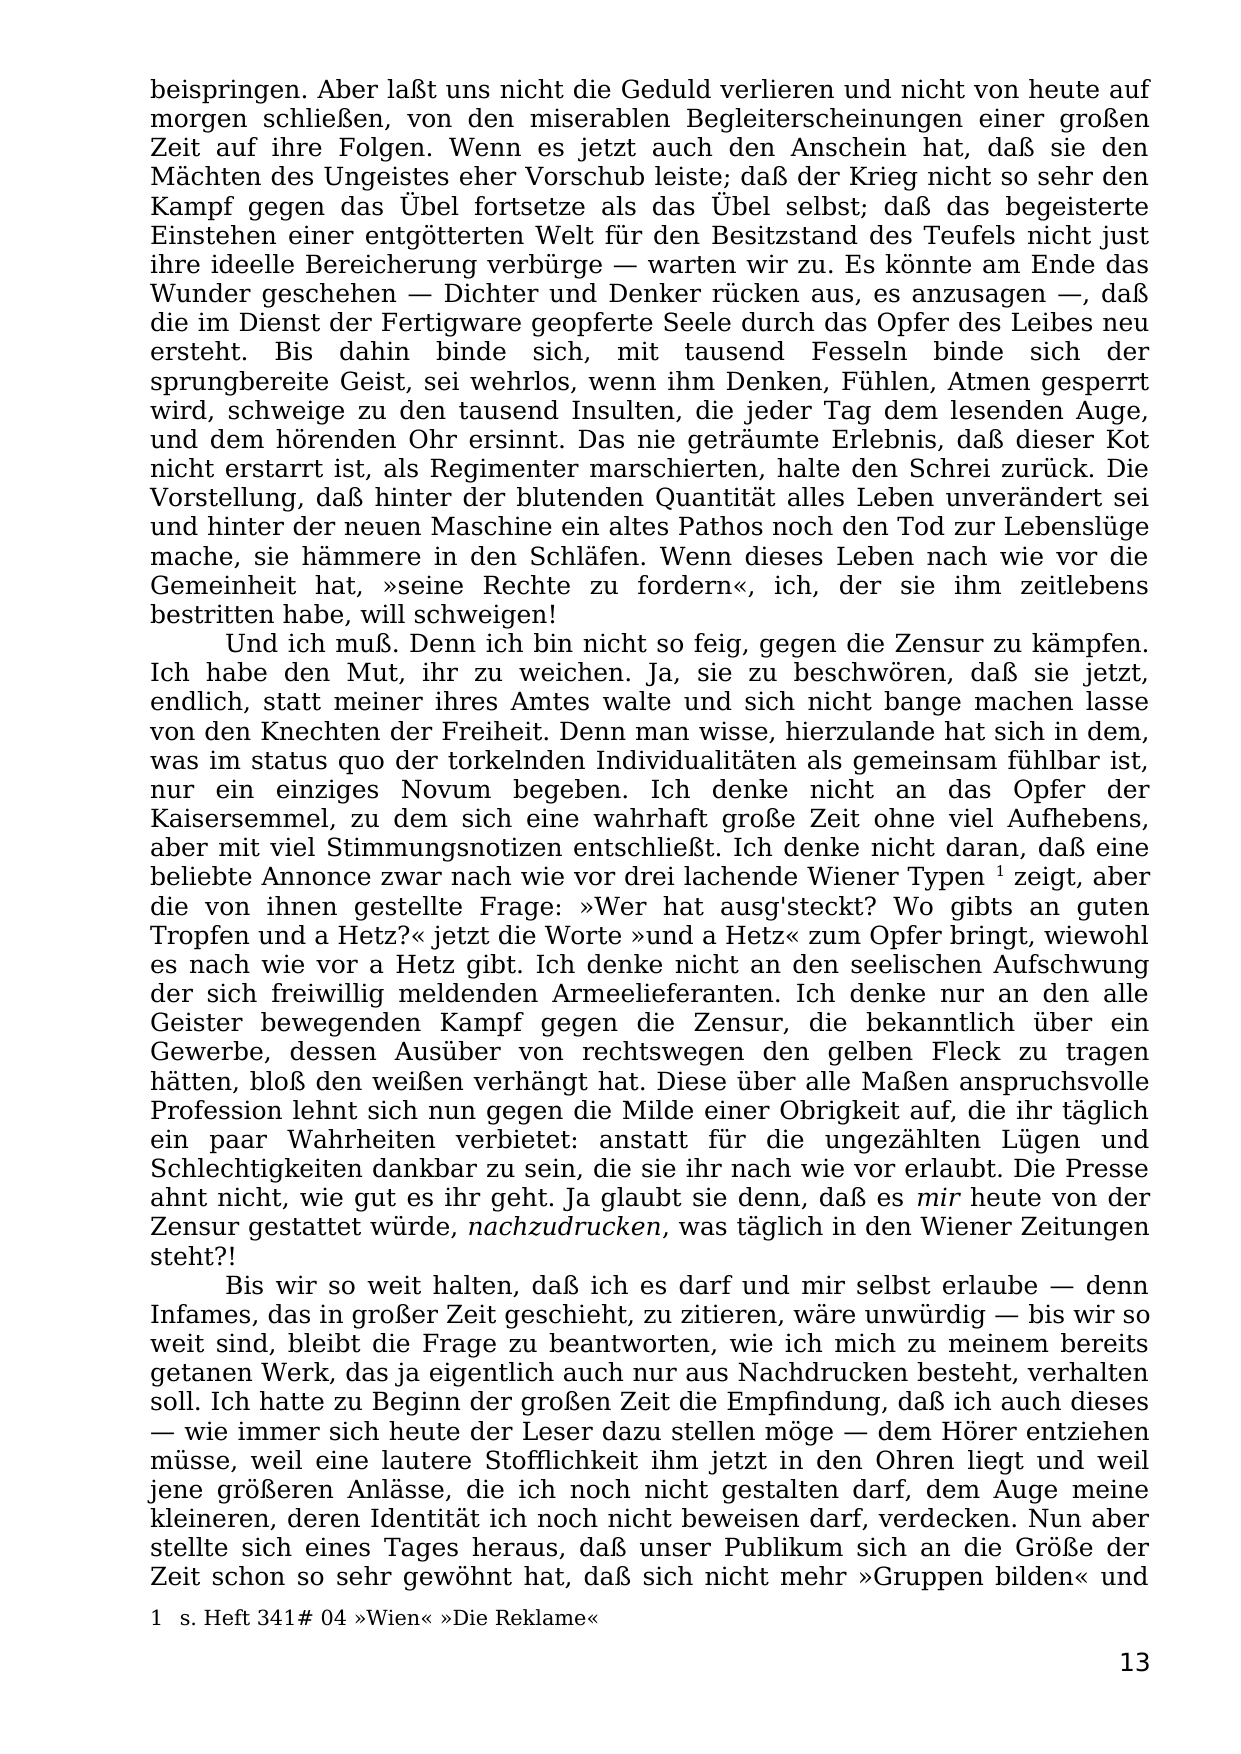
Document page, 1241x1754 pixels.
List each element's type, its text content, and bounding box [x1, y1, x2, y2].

text Und ich muß. Denn ich bin nicht so feig, gegen die Zensur zu kämpfen. Ich habe den Mut, ihr zu weichen. Ja, sie zu beschwören, daß sie jetzt, endlich, statt meiner ihres Amtes walte und sich nicht bange machen lasse von den Knechten der Freiheit. Denn man wisse, hierzulande hat sich in dem, was im status quo der torkelnden Individualitäten als gemeinsam fühlbar ist, nur ein einziges Novum begeben. Ich denke nicht an das Opfer der Kaisersemmel, zu dem sich eine wahrhaft große Zeit ohne viel Aufhebens, aber mit viel Stimmungsnotizen entschließt. Ich denke nicht daran, daß eine beliebte Annonce zwar nach wie vor drei lachende Wiener Typen zeigt, aber die von ihnen gestellte Frage: »Wer hat ausg'steckt? Wo gibts an guten Tropfen und a Hetz?« jetzt die Worte »und a Hetz« zum Opfer bringt, wiewohl es nach wie vor a Hetz gibt. Ich denke nicht an den seelischen Aufschwung der sich freiwillig meldenden Armeelieferanten. Ich denke nur an den alle Geister bewegenden Kampf gegen die Zensur, die bekanntlich über ein Gewerbe, dessen Ausüber von rechtswegen den gelben Fleck zu tragen hätten, bloß den weißen verhängt hat. Diese über alle Maßen anspruchsvolle Profession lehnt sich nun gegen die Milde einer Obrigkeit auf, die ihr täglich ein paar Wahrheiten verbietet: anstatt für die ungezählten Lügen und Schlechtigkeiten dankbar zu sein, die sie ihr nach wie vor erlaubt. Die Presse ahnt nicht, wie gut es ihr geht. Ja glaubt sie denn, daß es mir heute von der Zensur gestattet würde, nachzudrucken, was täglich in den Wiener Zeitungen steht?! [150, 629, 1151, 1271]
text beispringen. Aber laßt uns nicht die Geduld verlieren und nicht von heute auf morgen schließen, von den miserablen Begleiterscheinungen einer großen Zeit auf ihre Folgen. Wenn es jetzt auch den Anschein hat, daß sie den Mächten des Ungeistes eher Vorschub leiste; daß der Krieg nicht so sehr den Kampf gegen das Übel fortsetze als das Übel selbst; daß das begeisterte Einstehen einer entgötterten Welt für den Besitzstand des Teufels nicht just ihre ideelle Bereicherung verbürge — warten wir zu. Es könnte am Ende das Wunder geschehen — Dichter und Denker rücken aus, es anzusagen —, daß die im Dienst der Fertigware geopferte Seele durch das Opfer des Leibes neu ersteht. Bis dahin binde sich, mit tausend Fesseln binde sich der sprungbereite Geist, sei wehrlos, wenn ihm Denken, Fühlen, Atmen gesperrt wird, schweige zu den tausend Insulten, die jeder Tag dem lesenden Auge, und dem hörenden Ohr ersinnt. Das nie geträumte Erlebnis, daß dieser Kot nicht erstarrt ist, als Regimenter marschierten, halte den Schrei zurück. Die Vorstellung, daß hinter der blutenden Quantität alles Leben unverändert sei und hinter der neuen Maschine ein altes Pathos noch den Tod zur Lebenslüge mache, sie hämmere in den Schläfen. Wenn dieses Leben nach wie vor die Gemeinheit hat, »seine Rechte zu fordern«, ich, der sie ihm zeitlebens bestritten habe, will schweigen! [150, 75, 1151, 629]
text s. Heft 341# 04 »Wien« »Die Reklame« [150, 1606, 1151, 1631]
text Bis wir so weit halten, daß ich es darf und mir selbst erlaube — denn Infames, das in großer Zeit geschieht, zu zitieren, wäre unwürdig — bis wir so weit sind, bleibt die Frage zu beantworten, wie ich mich zu meinem bereits getanen Werk, das ja eigentlich auch nur aus Nachdrucken besteht, verhalten soll. Ich hatte zu Beginn der großen Zeit die Empfindung, daß ich auch dieses — wie immer sich heute der Leser dazu stellen möge — dem Hörer entziehen müsse, weil eine lautere Stofflichkeit ihm jetzt in den Ohren liegt und weil jene größeren Anlässe, die ich noch nicht gestalten darf, dem Auge meine kleineren, deren Identität ich noch nicht beweisen darf, verdecken. Nun aber stellte sich eines Tages heraus, daß unser Publikum sich an die Größe der Zeit schon so sehr gewöhnt hat, daß sich nicht mehr »Gruppen bilden« und [150, 1271, 1151, 1592]
